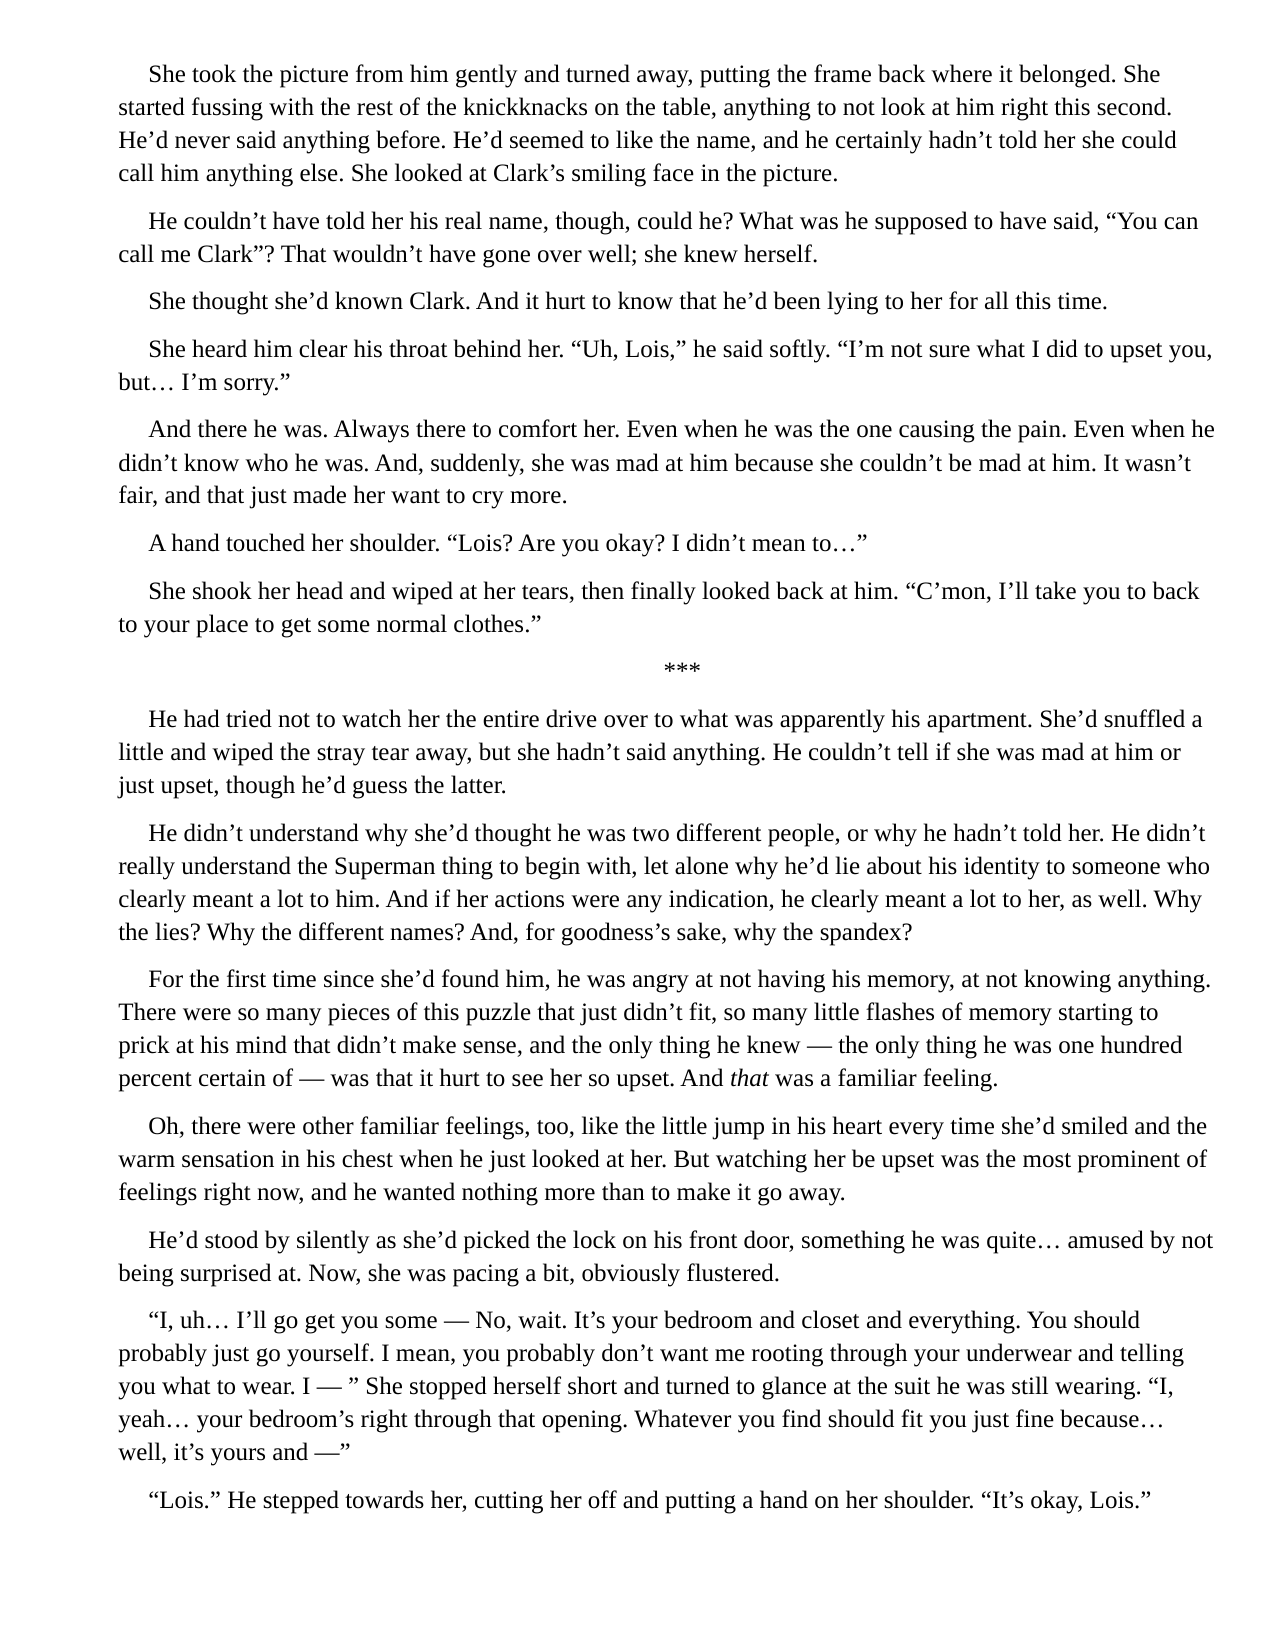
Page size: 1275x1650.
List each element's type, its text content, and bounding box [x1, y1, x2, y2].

text And there he was. Always there to comfort her. Even when he was the one causing the pain. Even when he didn’t know who he was. And, suddenly, she was mad at him because she couldn’t be mad at him. It wasn’t fair, and that just made her want to cry more. [118, 414, 1216, 509]
text He couldn’t have told her his real name, though, could he? What was he supposed to have said, “You can call me Clark”? That wouldn’t have gone over well; she knew herself. [118, 206, 1216, 267]
text “Lois.” He stepped towards her, cutting her off and putting a hand on her shoulder. “It’s okay, Lois.” [118, 1485, 1216, 1514]
text *** [118, 656, 1216, 685]
text She thought she’d known Clark. And it hurt to know that he’d been lying to her for all this time. [118, 286, 1216, 315]
text A hand touched her shoulder. “Lois? Are you okay? I didn’t mean to…” [118, 528, 1216, 557]
text For the first time since she’d found him, he was angry at not having his memory, at not knowing anything. There were so many pieces of this puzzle that just didn’t fit, so many little flashes of memory starting to prick at his mind that didn’t make sense, and the only thing he knew — the only thing he was one hundred percent certain of — was that it hurt to see her so upset. And that was a familiar feeling. [118, 964, 1216, 1092]
text She took the picture from him gently and turned away, putting the frame back where it belonged. She started fussing with the rest of the knickknacks on the table, anything to not look at him right this second. He’d never said anything before. He’d seemed to like the name, and he certainly hadn’t told her she could call him anything else. She looked at Clark’s smiling face in the picture. [118, 59, 1216, 187]
text She shook her head and wiped at her tears, then finally looked back at him. “C’mon, I’ll take you to back to your place to get some normal clothes.” [118, 576, 1216, 638]
text She heard him clear his throat behind her. “Uh, Lois,” he said softly. “I’m not sure what I did to upset you, but… I’m sorry.” [118, 334, 1216, 396]
text He didn’t understand why she’d thought he was two different people, or why he hadn’t told her. He didn’t really understand the Superman thing to begin with, let alone why he’d lie about his identity to someone who clearly meant a lot to him. And if her actions were any indication, he clearly meant a lot to her, as well. Why the lies? Why the different names? And, for goodness’s sake, why the spandex? [118, 818, 1216, 946]
text He’d stood by silently as she’d picked the lock on his front door, something he was quite… amused by not being surprised at. Now, she was pacing a bit, obviously flustered. [118, 1225, 1216, 1286]
text He had tried not to watch her the entire drive over to what was apparently his apartment. She’d snuffled a little and wiped the stray tear away, but she hadn’t said anything. He couldn’t tell if she was mad at him or just upset, though he’d guess the latter. [118, 704, 1216, 799]
text “I, uh… I’ll go get you some — No, wait. It’s your bedroom and closet and everything. You should probably just go yourself. I mean, you probably don’t want me rooting through your underwear and telling you what to wear. I — ” She stopped herself short and turned to glance at the suit he was still wearing. “I, yeah… your bedroom’s right through that opening. Whatever you find should fit you just fine because… well, it’s yours and —” [118, 1305, 1216, 1466]
text Oh, there were other familiar feelings, too, like the little jump in his heart every time she’d smiled and the warm sensation in his chest when he just looked at her. But watching her be upset was the most prominent of feelings right now, and he wanted nothing more than to make it go away. [118, 1111, 1216, 1206]
